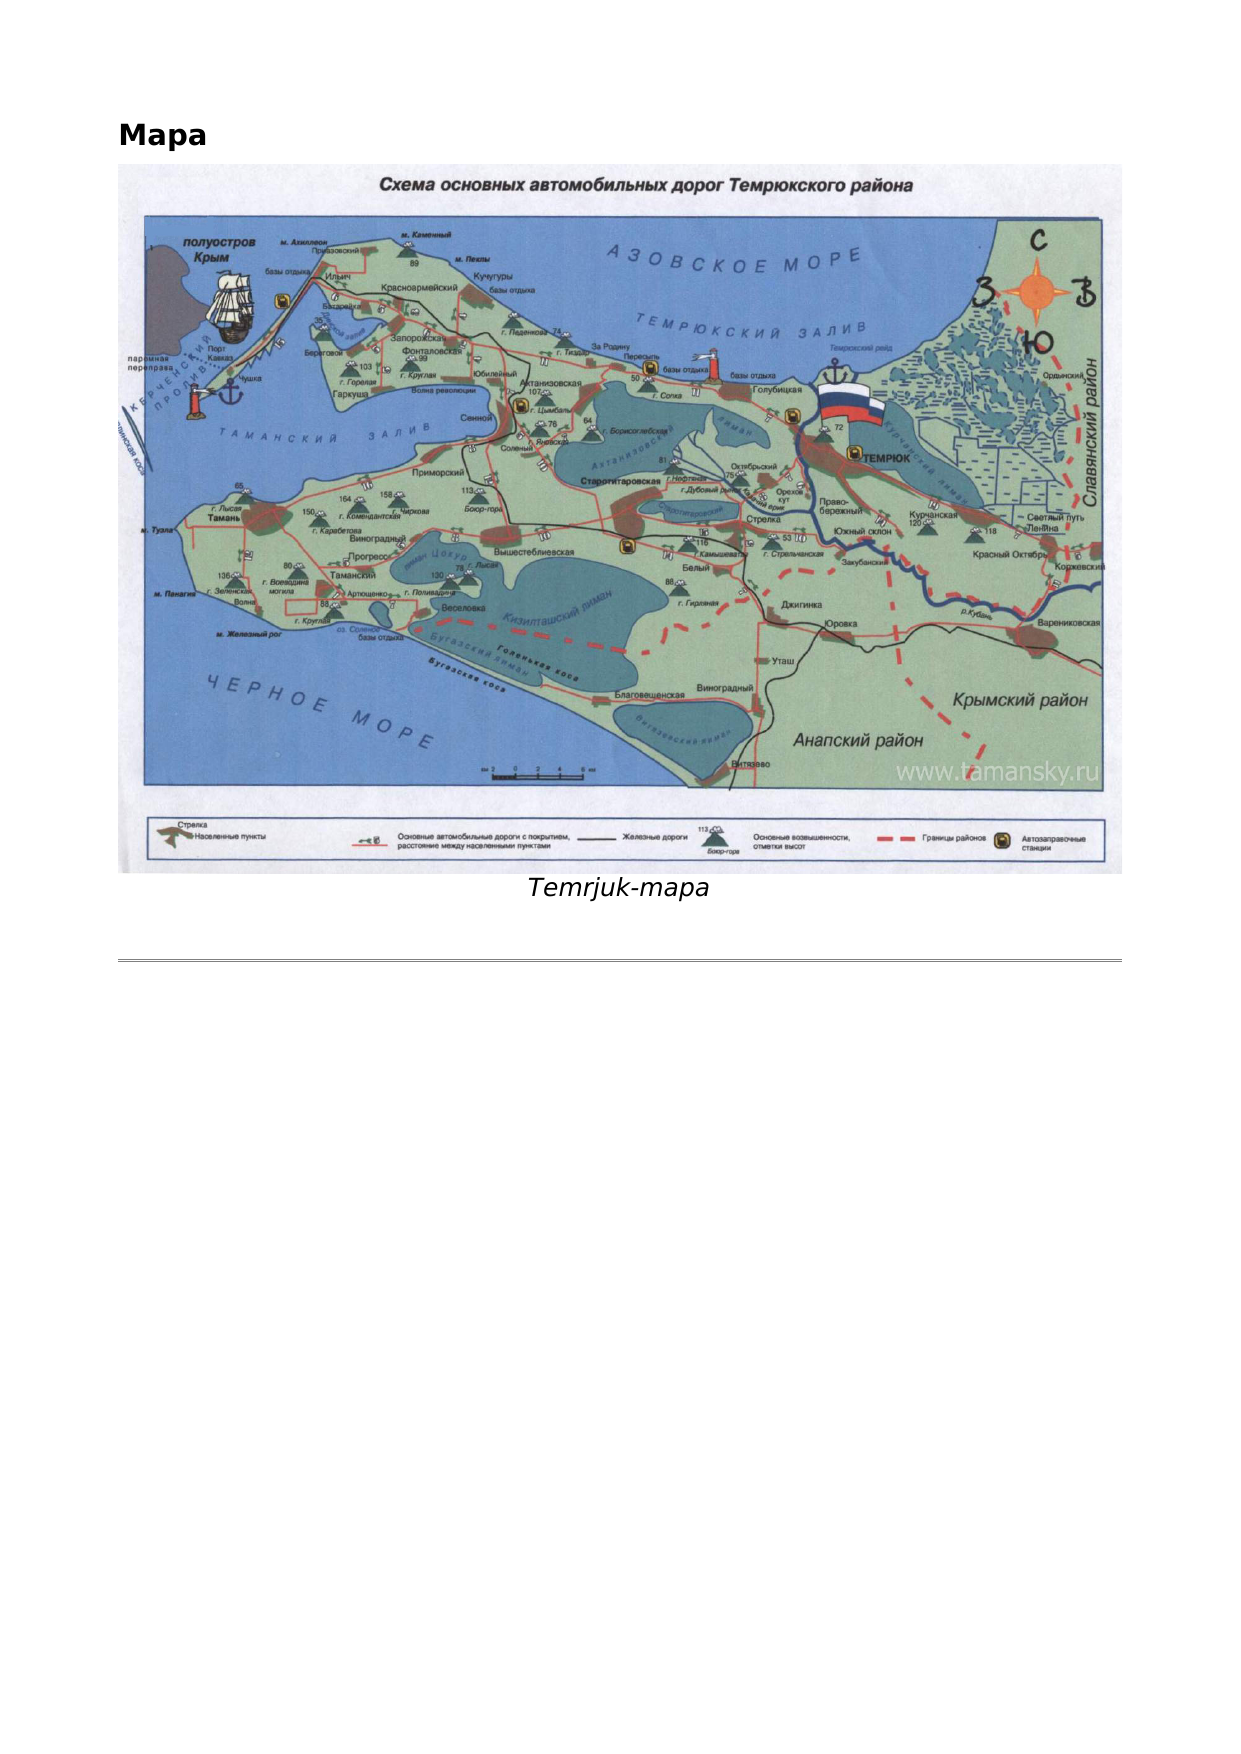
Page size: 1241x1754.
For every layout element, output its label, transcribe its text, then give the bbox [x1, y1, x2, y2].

picture [118, 164, 1123, 874]
subtitle Mapa [118, 118, 1122, 152]
text Temrjuk-mapa [118, 874, 1122, 902]
text ﻿ [118, 902, 1122, 932]
